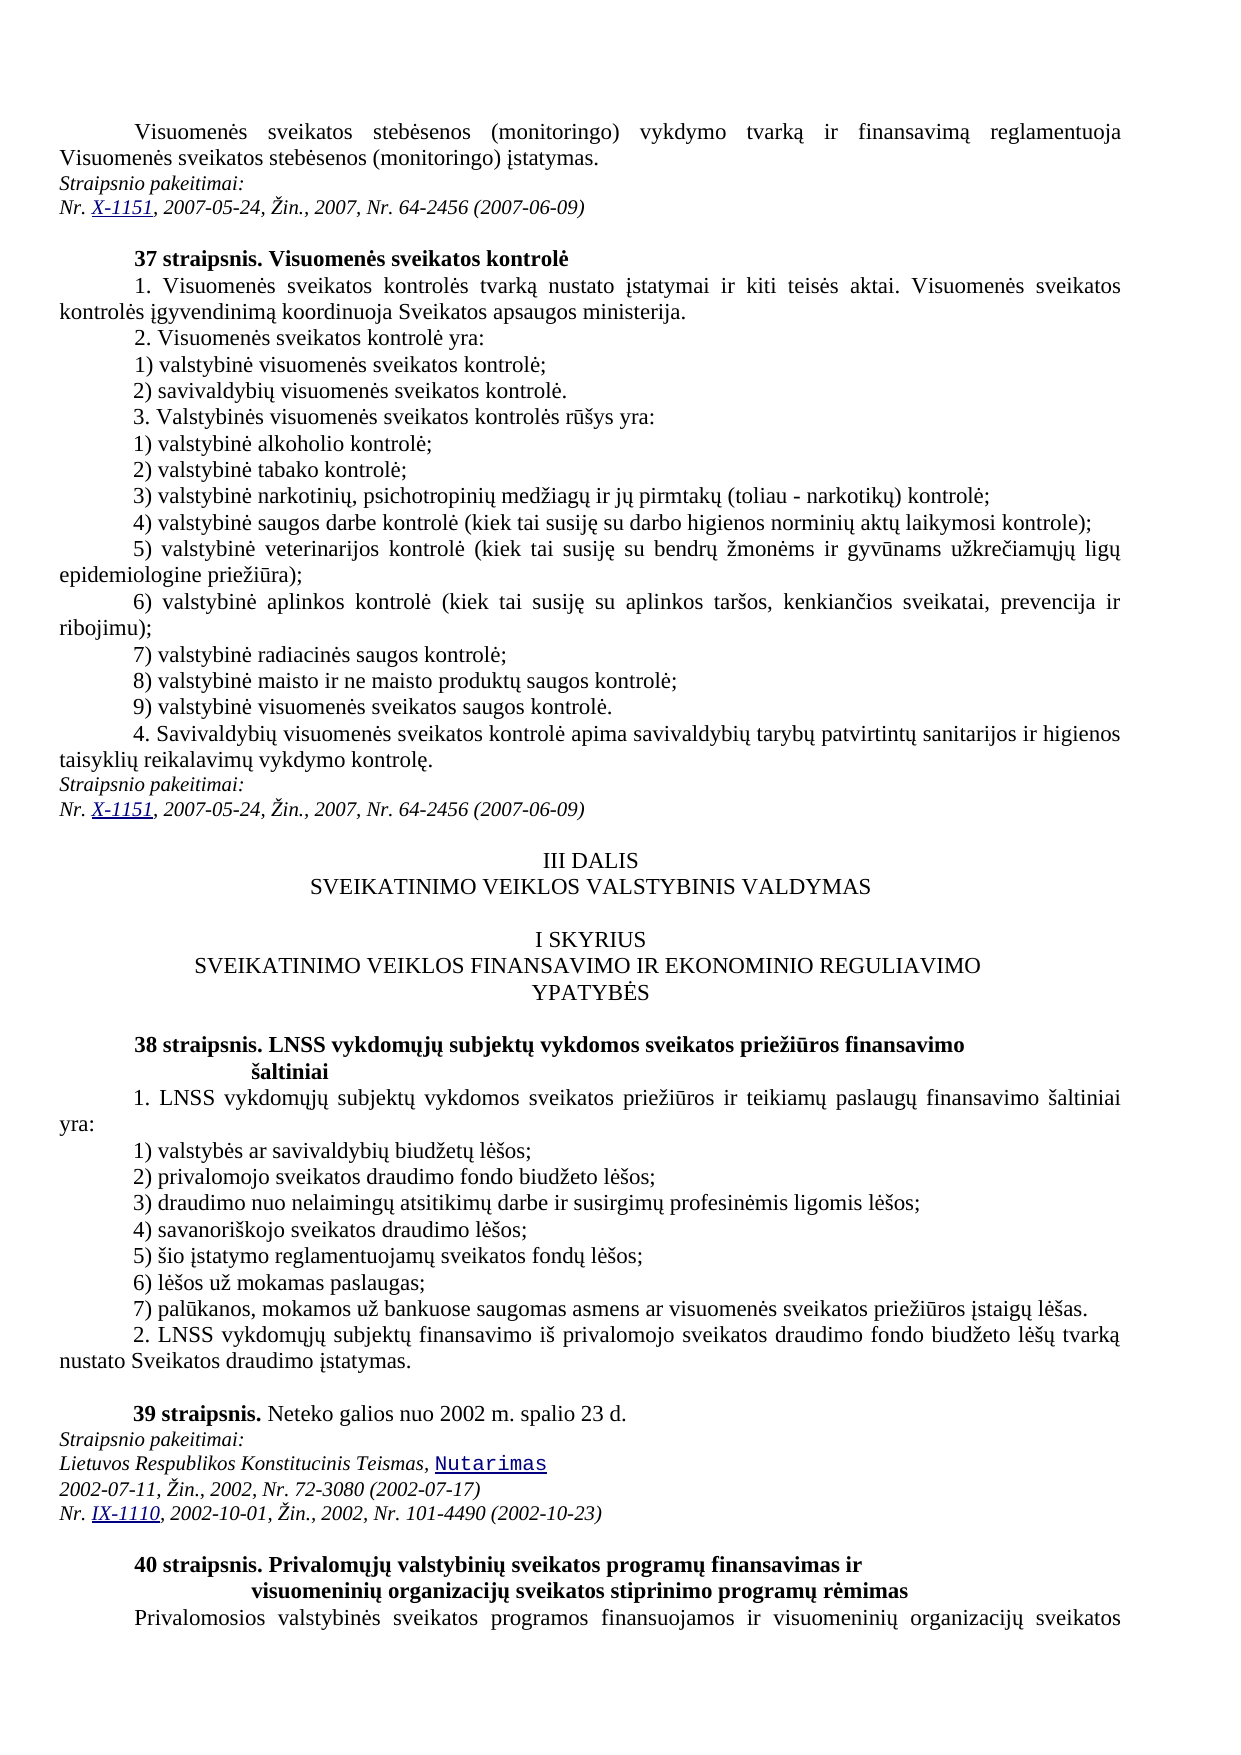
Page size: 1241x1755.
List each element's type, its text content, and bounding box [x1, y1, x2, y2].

text SVEIKATINIMO VEIKLOS FINANSAVIMO IR EKONOMINIO REGULIAVIMO [59, 952, 1122, 979]
text I SKYRIUS [59, 926, 1122, 952]
text visuomeninių organizacijų sveikatos stiprinimo programų rėmimas [251, 1577, 1122, 1604]
text 4) savanoriškojo sveikatos draudimo lėšos; [59, 1216, 1122, 1242]
text Straipsnio pakeitimai: [59, 1427, 1122, 1451]
text 40 straipsnis. Privalomųjų valstybinių sveikatos programų finansavimas ir [59, 1551, 1122, 1577]
text 38 straipsnis. LNSS vykdomųjų subjektų vykdomos sveikatos priežiūros finansavimo [134, 1031, 1122, 1058]
text 7) valstybinė radiacinės saugos kontrolė; [59, 641, 1122, 667]
text Lietuvos Respublikos Konstitucinis Teismas, Nutarimas [59, 1451, 1122, 1476]
text 1. Visuomenės sveikatos kontrolės tvarką nustato įstatymai ir kiti teisės aktai. Visuomenės sveikatos kontrolės įgyvendinimą koordinuoja Sveikatos apsaugos ministerija. [59, 272, 1122, 324]
text Straipsnio pakeitimai: [59, 171, 1122, 195]
text 3. Valstybinės visuomenės sveikatos kontrolės rūšys yra: [59, 403, 1122, 430]
text 3) valstybinė narkotinių, psichotropinių medžiagų ir jų pirmtakų (toliau - narkotikų) kontrolė; [59, 482, 1122, 509]
text 1) valstybinė visuomenės sveikatos kontrolė; [59, 351, 1122, 377]
text 39 straipsnis. Neteko galios nuo 2002 m. spalio 23 d. [59, 1400, 1122, 1427]
text 6) valstybinė aplinkos kontrolė (kiek tai susiję su aplinkos taršos, kenkiančios sveikatai, prevencija ir ribojimu); [59, 588, 1122, 641]
text 4) valstybinė saugos darbe kontrolė (kiek tai susiję su darbo higienos norminių aktų laikymosi kontrole); [59, 509, 1122, 535]
text Nr. IX-1110, 2002-10-01, Žin., 2002, Nr. 101-4490 (2002-10-23) [59, 1501, 1122, 1524]
text šaltiniai [251, 1058, 1122, 1084]
text III DALIS [59, 847, 1122, 873]
text Nr. X-1151, 2007-05-24, Žin., 2007, Nr. 64-2456 (2007-06-09) [59, 195, 1122, 219]
text 1) valstybinė alkoholio kontrolė; [59, 430, 1122, 456]
text 2) valstybinė tabako kontrolė; [59, 456, 1122, 482]
text 2) savivaldybių visuomenės sveikatos kontrolė. [59, 377, 1122, 403]
text 2) privalomojo sveikatos draudimo fondo biudžeto lėšos; [59, 1163, 1122, 1189]
text 37 straipsnis. Visuomenės sveikatos kontrolė [59, 245, 1122, 272]
text 7) palūkanos, mokamos už bankuose saugomas asmens ar visuomenės sveikatos priežiūros įstaigų lėšas. [59, 1295, 1122, 1321]
text 2. LNSS vykdomųjų subjektų finansavimo iš privalomojo sveikatos draudimo fondo biudžeto lėšų tvarką nustato Sveikatos draudimo įstatymas. [59, 1321, 1122, 1374]
text 3) draudimo nuo nelaimingų atsitikimų darbe ir susirgimų profesinėmis ligomis lėšos; [59, 1189, 1122, 1216]
text 2002-07-11, Žin., 2002, Nr. 72-3080 (2002-07-17) [59, 1476, 1122, 1501]
text 1. LNSS vykdomųjų subjektų vykdomos sveikatos priežiūros ir teikiamų paslaugų finansavimo šaltiniai yra: [59, 1084, 1122, 1137]
text Visuomenės sveikatos stebėsenos (monitoringo) vykdymo tvarką ir finansavimą reglamentuoja Visuomenės sveikatos stebėsenos (monitoringo) įstatymas. [59, 118, 1122, 171]
text Straipsnio pakeitimai: [59, 772, 1122, 796]
text Privalomosios valstybinės sveikatos programos finansuojamos ir visuomeninių organizacijų sveikatos [59, 1604, 1122, 1630]
text SVEIKATINIMO VEIKLOS VALSTYBINIS VALDYMAS [59, 873, 1122, 899]
text YPATYBĖS [59, 979, 1122, 1005]
text 6) lėšos už mokamas paslaugas; [59, 1268, 1122, 1295]
text 1) valstybės ar savivaldybių biudžetų lėšos; [59, 1137, 1122, 1163]
text 9) valstybinė visuomenės sveikatos saugos kontrolė. [59, 693, 1122, 720]
text 5) valstybinė veterinarijos kontrolė (kiek tai susiję su bendrų žmonėms ir gyvūnams užkrečiamųjų ligų epidemiologine priežiūra); [59, 535, 1122, 588]
text 5) šio įstatymo reglamentuojamų sveikatos fondų lėšos; [59, 1242, 1122, 1268]
text 8) valstybinė maisto ir ne maisto produktų saugos kontrolė; [59, 667, 1122, 693]
text 4. Savivaldybių visuomenės sveikatos kontrolė apima savivaldybių tarybų patvirtintų sanitarijos ir higienos taisyklių reikalavimų vykdymo kontrolę. [59, 720, 1122, 772]
text 2. Visuomenės sveikatos kontrolė yra: [59, 324, 1122, 351]
text Nr. X-1151, 2007-05-24, Žin., 2007, Nr. 64-2456 (2007-06-09) [59, 796, 1122, 821]
